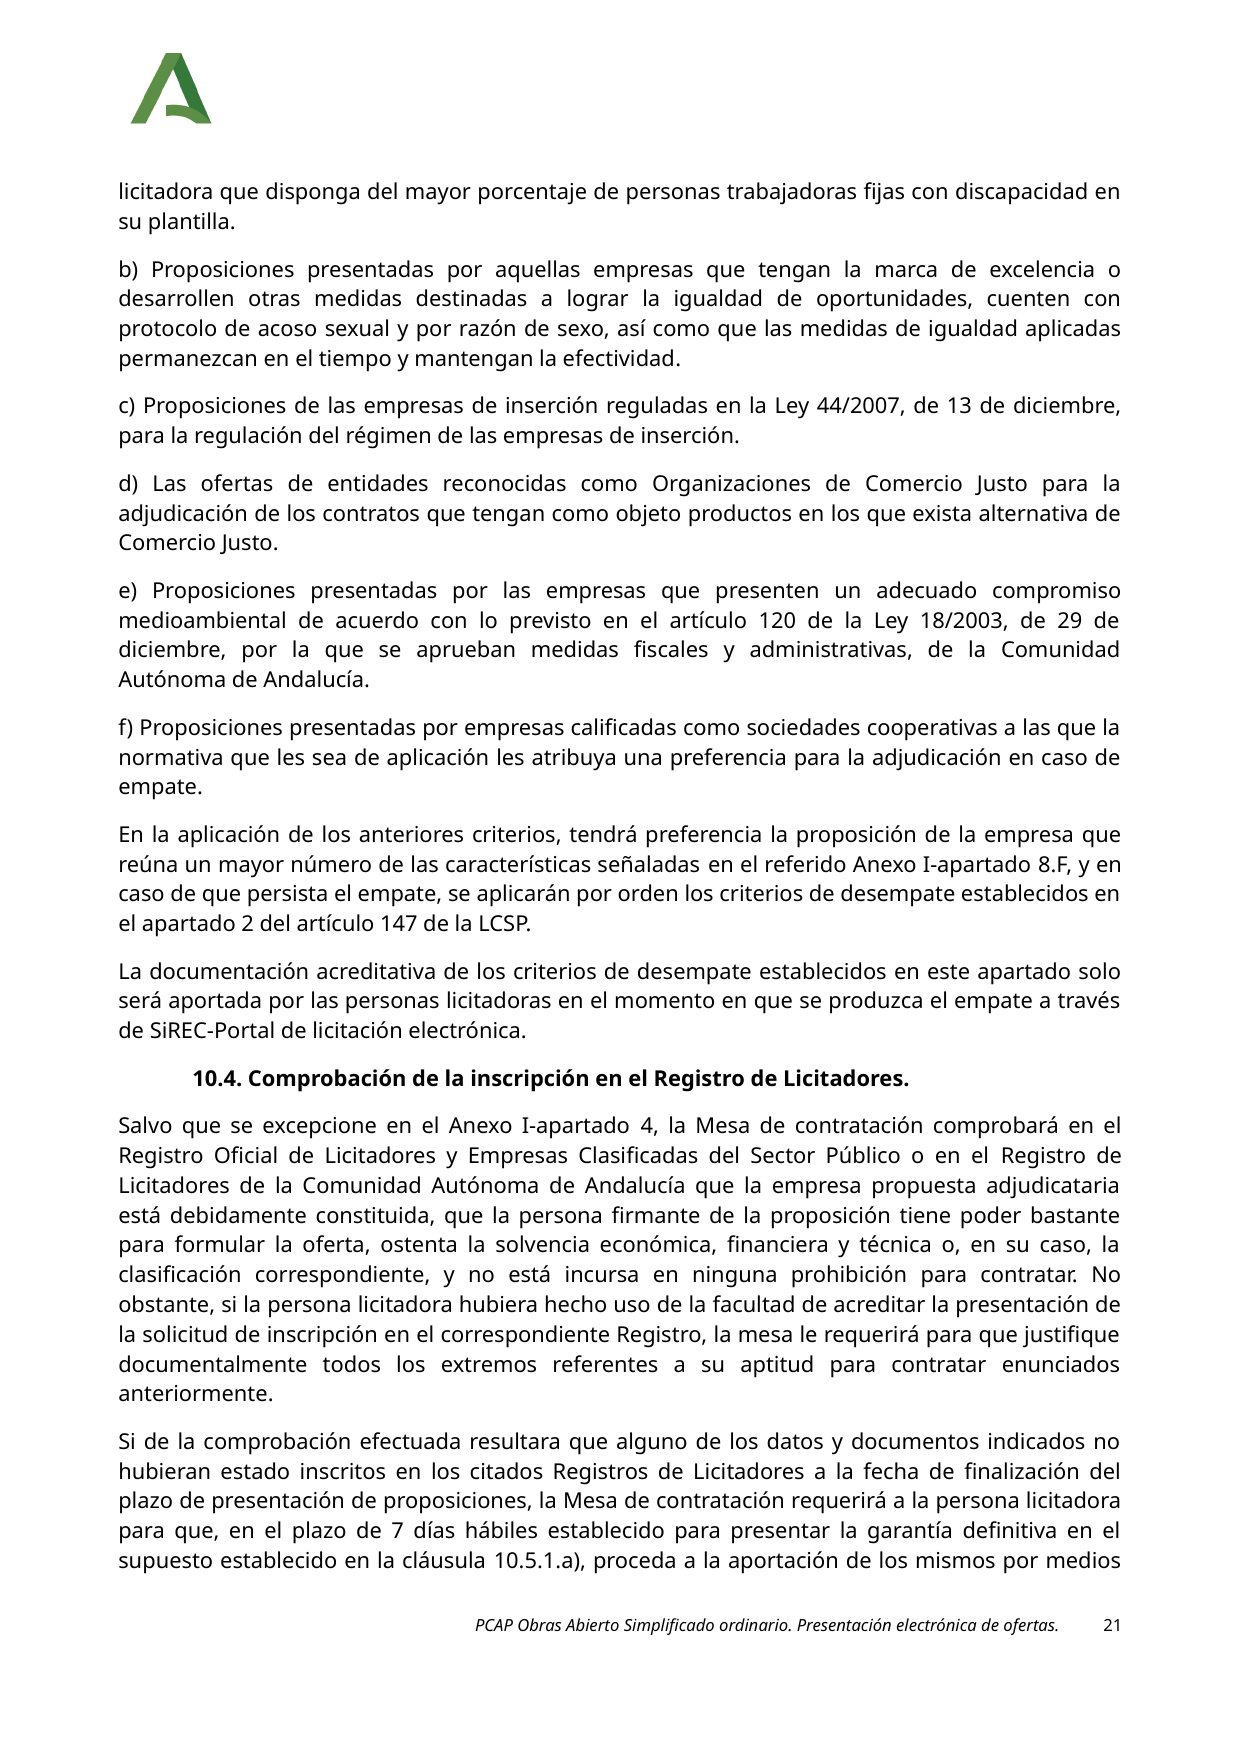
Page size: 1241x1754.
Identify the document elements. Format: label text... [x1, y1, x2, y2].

text c) Proposiciones de las empresas de inserción reguladas en la Ley 44/2007, de 13 de diciembre, para la regulación del régimen de las empresas de inserción. [118, 391, 1122, 450]
text licitadora que disponga del mayor porcentaje de personas trabajadoras fijas con discapacidad en su plantilla. [118, 176, 1122, 236]
text e) Proposiciones presentadas por las empresas que presenten un adecuado compromiso medioambiental de acuerdo con lo previsto en el artículo 120 de la Ley 18/2003, de 29 de diciembre, por la que se aprueban medidas fiscales y administrativas, de la Comunidad Autónoma de Andalucía. [118, 575, 1122, 694]
text La documentación acreditativa de los criterios de desempate establecidos en este apartado solo será aportada por las personas licitadoras en el momento en que se produzca el empate a través de SiREC-Portal de licitación electrónica. [118, 956, 1122, 1045]
text Si de la comprobación efectuada resultara que alguno de los datos y documentos indicados no hubieran estado inscritos en los citados Registros de Licitadores a la fecha de finalización del plazo de presentación de proposiciones, la Mesa de contratación requerirá a la persona licitadora para que, en el plazo de 7 días hábiles establecido para presentar la garantía definitiva en el supuesto establecido en la cláusula 10.5.1.a), proceda a la aportación de los mismos por medios [118, 1426, 1122, 1575]
text b) Proposiciones presentadas por aquellas empresas que tengan la marca de excelencia o desarrollen otras medidas destinadas a lograr la igualdad de oportunidades, cuenten con protocolo de acoso sexual y por razón de sexo, así como que las medidas de igualdad aplicadas permanezcan en el tiempo y mantengan la efectividad. [118, 254, 1122, 373]
subtitle 10.4. Comprobación de la inscripción en el Registro de Licitadores. [118, 1063, 1122, 1093]
picture [127, 48, 216, 128]
text Salvo que se excepcione en el Anexo I-apartado 4, la Mesa de contratación comprobará en el Registro Oficial de Licitadores y Empresas Clasificadas del Sector Público o en el Registro de Licitadores de la Comunidad Autónoma de Andalucía que la empresa propuesta adjudicataria está debidamente constituida, que la persona firmante de la proposición tiene poder bastante para formular la oferta, ostenta la solvencia económica, financiera y técnica o, en su caso, la clasificación correspondiente, y no está incursa en ninguna prohibición para contratar. No obstante, si la persona licitadora hubiera hecho uso de la facultad de acreditar la presentación de la solicitud de inscripción en el correspondiente Registro, la mesa le requerirá para que justifique documentalmente todos los extremos referentes a su aptitud para contratar enunciados anteriormente. [118, 1110, 1122, 1408]
text f) Proposiciones presentadas por empresas calificadas como sociedades cooperativas a las que la normativa que les sea de aplicación les atribuya una preferencia para la adjudicación en caso de empate. [118, 712, 1122, 801]
text d) Las ofertas de entidades reconocidas como Organizaciones de Comercio Justo para la adjudicación de los contratos que tengan como objeto productos en los que exista alternativa de Comercio Justo. [118, 468, 1122, 557]
text En la aplicación de los anteriores criterios, tendrá preferencia la proposición de la empresa que reúna un mayor número de las características señaladas en el referido Anexo I-apartado 8.F, y en caso de que persista el empate, se aplicarán por orden los criterios de desempate establecidos en el apartado 2 del artículo 147 de la LCSP. [118, 819, 1122, 938]
